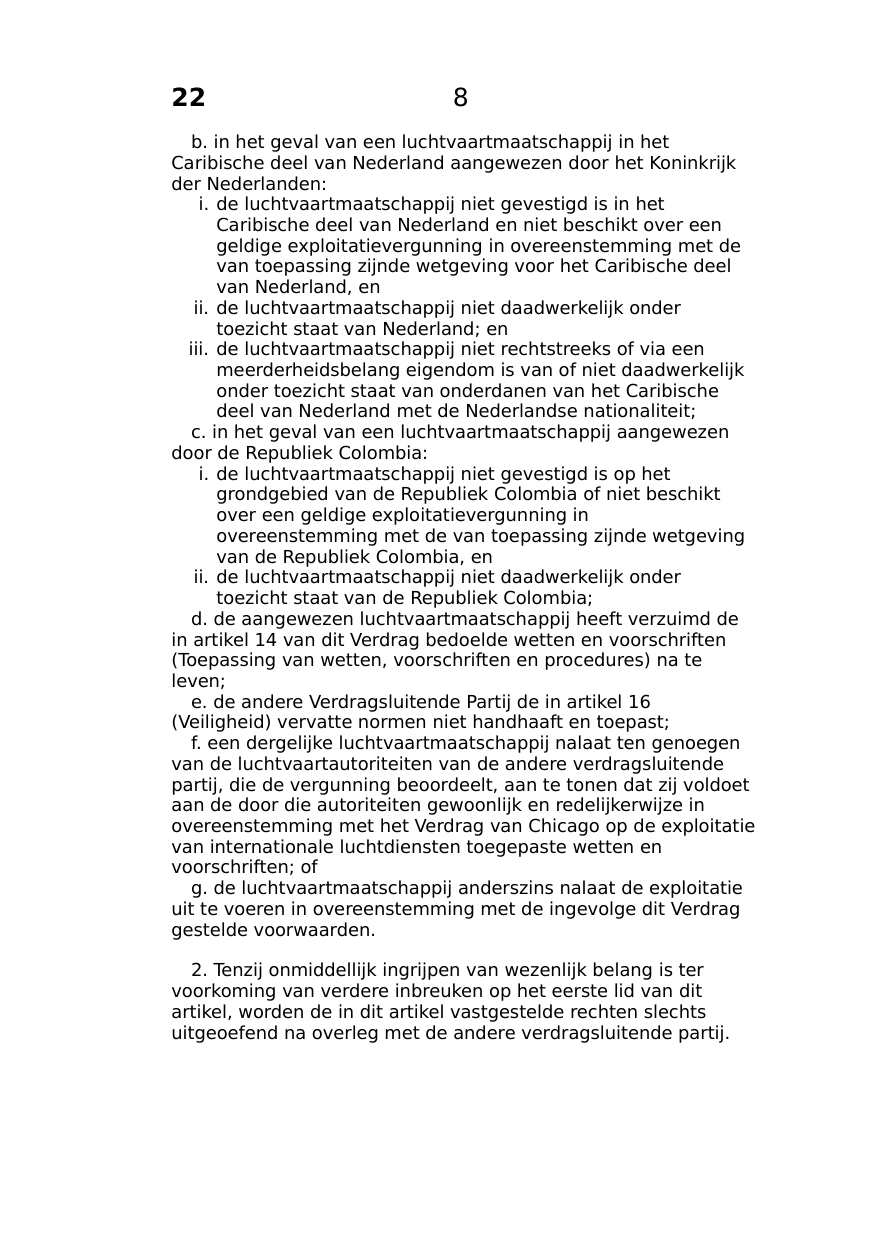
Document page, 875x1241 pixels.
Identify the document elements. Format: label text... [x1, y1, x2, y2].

text i. de luchtvaartmaatschappij niet gevestigd is op het grondgebied van de Republiek Colombia of niet beschikt over een geldige exploitatievergunning in overeenstemming met de van toepassing zijnde wetgeving van de Republiek Colombia, en [171, 463, 756, 567]
text f. een dergelijke luchtvaartmaatschappij nalaat ten genoegen van de luchtvaartautoriteiten van de andere verdragsluitende partij, die de vergunning beoordeelt, aan te tonen dat zij voldoet aan de door die autoriteiten gewoonlijk en redelijkerwijze in overeenstemming met het Verdrag van Chicago op de exploitatie van internationale luchtdiensten toegepaste wetten en voorschriften; of [171, 733, 756, 878]
text c. in het geval van een luchtvaartmaatschappij aangewezen door de Republiek Colombia: [171, 422, 756, 463]
text ii. de luchtvaartmaatschappij niet daadwerkelijk onder toezicht staat van de Republiek Colombia; [171, 567, 756, 609]
text 2. Tenzij onmiddellijk ingrijpen van wezenlijk belang is ter voorkoming van verdere inbreuken op het eerste lid van dit artikel, worden de in dit artikel vastgestelde rechten slechts uitgeoefend na overleg met de andere verdragsluitende partij. [171, 960, 756, 1043]
text b. in het geval van een luchtvaartmaatschappij in het Caribische deel van Nederland aangewezen door het Koninkrijk der Nederlanden: [171, 132, 756, 194]
text g. de luchtvaartmaatschappij anderszins nalaat de exploitatie uit te voeren in overeenstemming met de ingevolge dit Verdrag gestelde voorwaarden. [171, 878, 756, 940]
text e. de andere Verdragsluitende Partij de in artikel 16 (Veiligheid) vervatte normen niet handhaaft en toepast; [171, 692, 756, 733]
text ii. de luchtvaartmaatschappij niet daadwerkelijk onder toezicht staat van Nederland; en [171, 298, 756, 339]
text i. de luchtvaartmaatschappij niet gevestigd is in het Caribische deel van Nederland en niet beschikt over een geldige exploitatievergunning in overeenstemming met de van toepassing zijnde wetgeving voor het Caribische deel van Nederland, en [171, 194, 756, 298]
text d. de aangewezen luchtvaartmaatschappij heeft verzuimd de in artikel 14 van dit Verdrag bedoelde wetten en voorschriften (Toepassing van wetten, voorschriften en procedures) na te leven; [171, 609, 756, 692]
text iii. de luchtvaartmaatschappij niet rechtstreeks of via een meerderheidsbelang eigendom is van of niet daadwerkelijk onder toezicht staat van onderdanen van het Caribische deel van Nederland met de Nederlandse nationaliteit; [171, 339, 756, 422]
